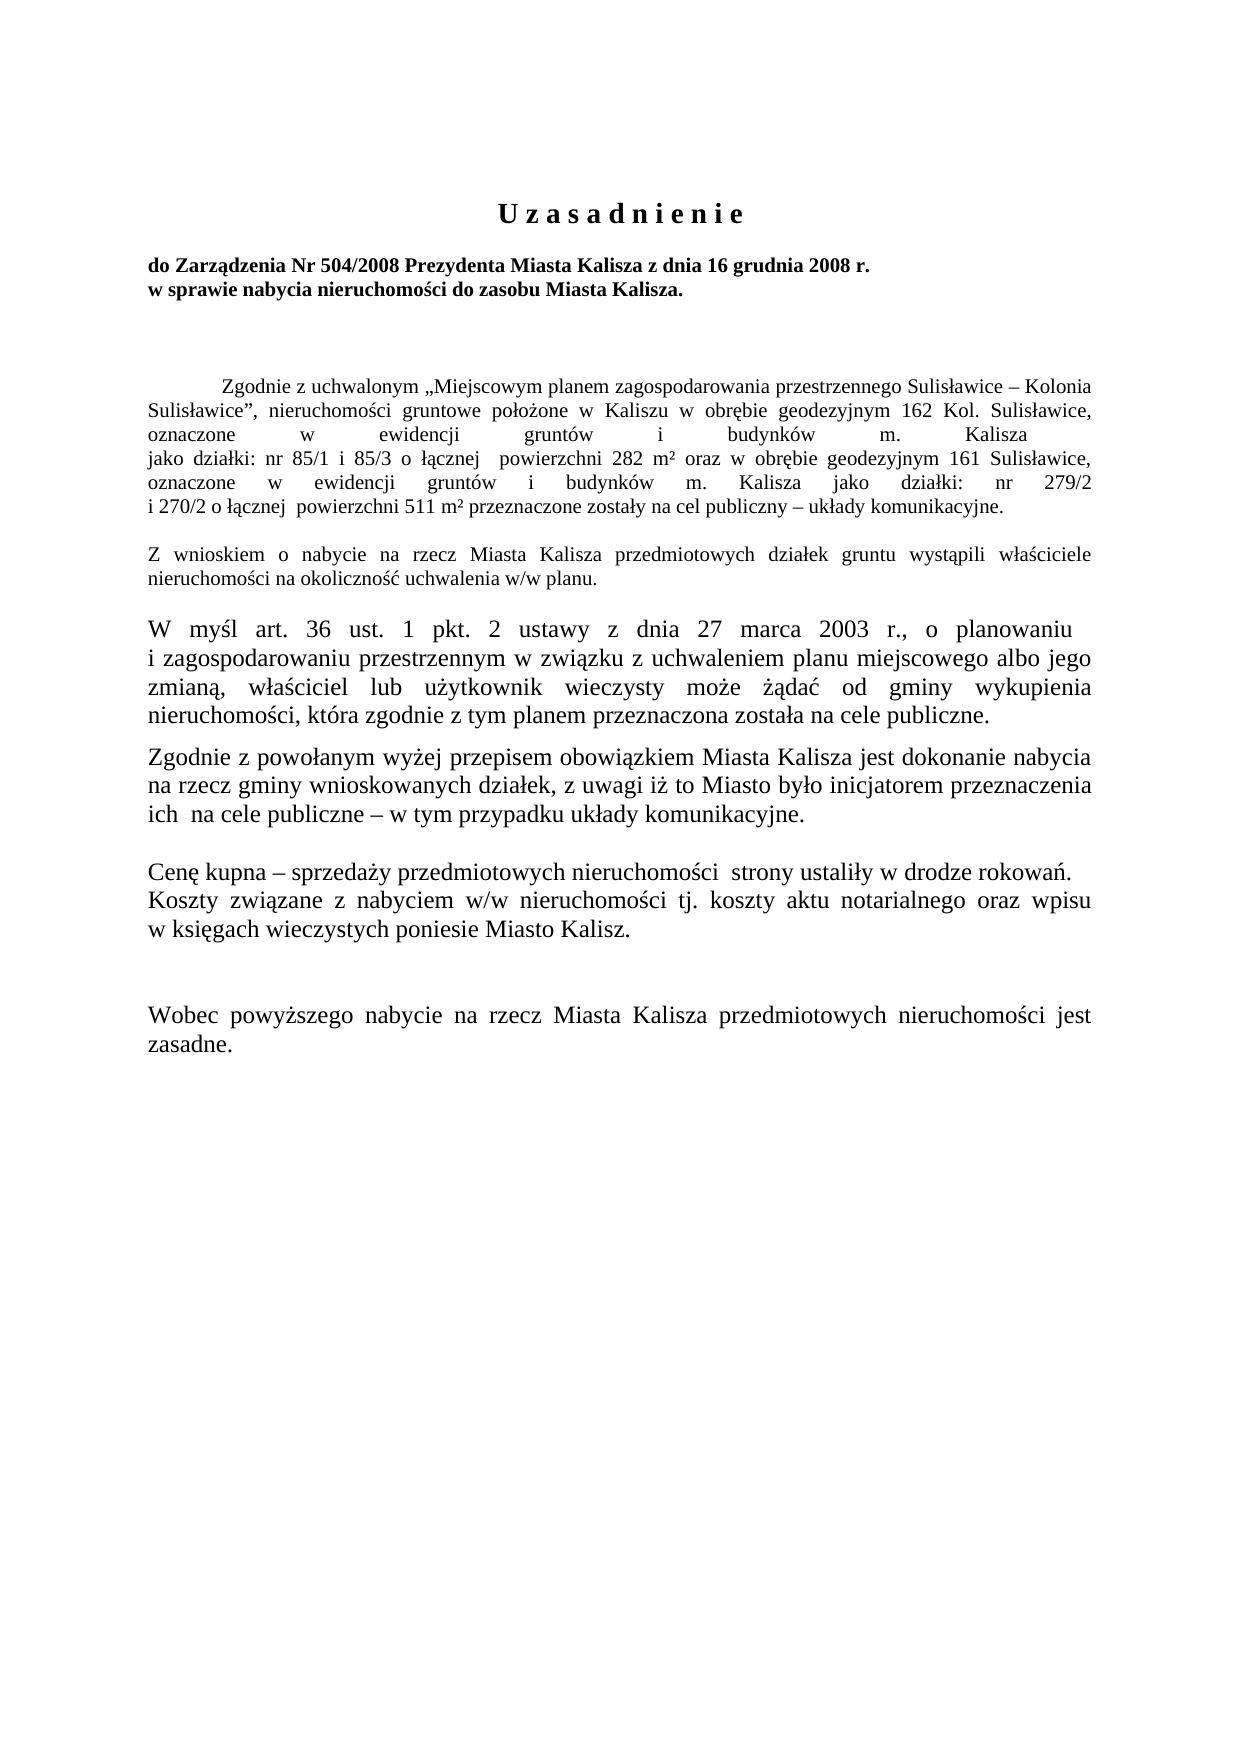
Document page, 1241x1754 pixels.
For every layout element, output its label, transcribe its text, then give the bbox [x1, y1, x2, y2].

text Wobec powyższego nabycie na rzecz Miasta Kalisza przedmiotowych nieruchomości jest zasadne. [148, 1001, 1092, 1058]
subtitle U z a s a d n i e n i e [148, 196, 1092, 229]
text do Zarządzenia Nr 504/2008 Prezydenta Miasta Kalisza z dnia 16 grudnia 2008 r. [148, 253, 1092, 277]
text Cenę kupna – sprzedaży przedmiotowych nieruchomości strony ustaliły w drodze rokowań. [148, 857, 1092, 886]
text W myśl art. 36 ust. 1 pkt. 2 ustawy z dnia 27 marca 2003 r., o planowaniu i zagospodarowaniu przestrzennym w związku z uchwaleniem planu miejscowego albo jego zmianą, właściciel lub użytkownik wieczysty może żądać od gminy wykupienia nieruchomości, która zgodnie z tym planem przeznaczona została na cele publiczne. [148, 614, 1092, 729]
text Zgodnie z powołanym wyżej przepisem obowiązkiem Miasta Kalisza jest dokonanie nabycia na rzecz gminy wnioskowanych działek, z uwagi iż to Miasto było inicjatorem przeznaczenia ich na cele publiczne – w tym przypadku układy komunikacyjne. [148, 742, 1092, 828]
text Zgodnie z uchwalonym „Miejscowym planem zagospodarowania przestrzennego Sulisławice – Kolonia Sulisławice”, nieruchomości gruntowe położone w Kaliszu w obrębie geodezyjnym 162 Kol. Sulisławice, oznaczone w ewidencji gruntów i budynków m. Kalisza jako działki: nr 85/1 i 85/3 o łącznej powierzchni 282 m² oraz w obrębie geodezyjnym 161 Sulisławice, oznaczone w ewidencji gruntów i budynków m. Kalisza jako działki: nr 279/2 i 270/2 o łącznej powierzchni 511 m² przeznaczone zostały na cel publiczny – układy komunikacyjne. [148, 374, 1092, 518]
text Koszty związane z nabyciem w/w nieruchomości tj. koszty aktu notarialnego oraz wpisu w księgach wieczystych poniesie Miasto Kalisz. [148, 886, 1092, 943]
text w sprawie nabycia nieruchomości do zasobu Miasta Kalisza. [148, 277, 1092, 301]
text Z wnioskiem o nabycie na rzecz Miasta Kalisza przedmiotowych działek gruntu wystąpili właściciele nieruchomości na okoliczność uchwalenia w/w planu. [148, 542, 1092, 590]
